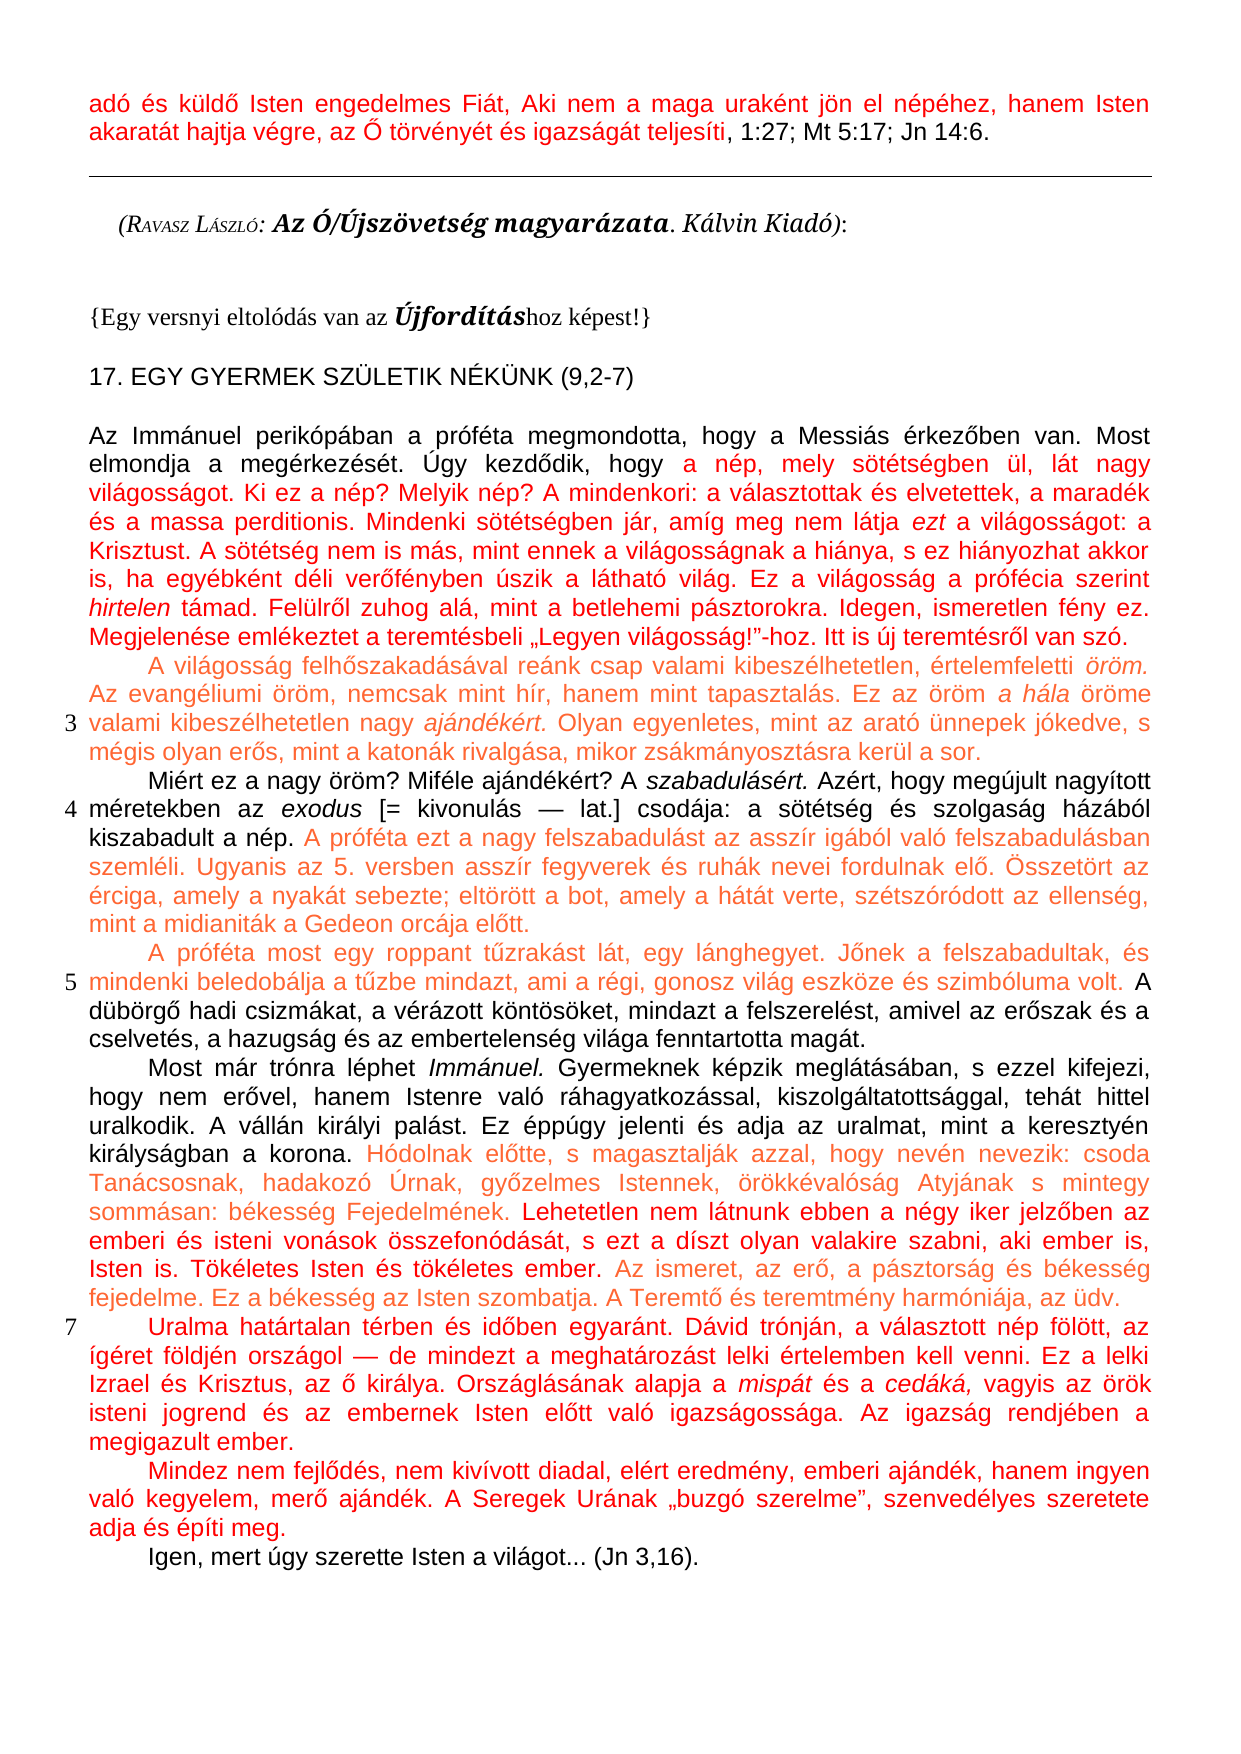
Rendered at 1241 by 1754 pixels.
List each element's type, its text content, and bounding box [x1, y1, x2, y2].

text (Ravasz László: Az Ó/Újszövetség magyarázata. Kálvin Kiadó): [88, 177, 1152, 269]
text 7 [32, 1312, 77, 1341]
text Miért ez a nagy öröm? Miféle ajándékért? A szabadulásért. Azért, hogy megújult nagyított méretekben az exodus [= kivonulás — lat.] csodája: a sötétség és szolgaság házából kiszabadult a nép. A próféta ezt a nagy felszabadulást az asszír igából való felszabadulásban szemléli. Ugyanis az 5. versben asszír fegyverek és ruhák nevei fordulnak elő. Összetört az érciga, amely a nyakát sebezte; eltörött a bot, amely a hátát verte, szétszóródott az ellenség, mint a midianiták a Gedeon orcája előtt. [88, 766, 1152, 938]
text Uralma határtalan térben és időben egyaránt. Dávid trónján, a választott nép fölött, az ígéret földjén országol — de mindezt a meghatározást lelki értelemben kell venni. Ez a lelki Izrael és Krisztus, az ő királya. Országlásának alapja a mispát és a cedáká, vagyis az örök isteni jogrend és az embernek Isten előtt való igazságossága. Az igazság rendjében a megigazult ember. [88, 1312, 1152, 1456]
text 5 [32, 967, 77, 996]
text Most már trónra léphet Immánuel. Gyermeknek képzik meglátásában, s ezzel kifejezi, hogy nem erővel, hanem Istenre való ráhagyatkozással, kiszolgáltatottsággal, tehát hittel uralkodik. A vállán királyi palást. Ez éppúgy jelenti és adja az uralmat, mint a keresztyén királyságban a korona. Hódolnak előtte, s magasztalják azzal, hogy nevén nevezik: csoda Tanácsosnak, hadakozó Úrnak, győzelmes Istennek, örökkévalóság Atyjának s mintegy sommásan: békesség Fejedelmének. Lehetetlen nem látnunk ebben a négy iker jelzőben az emberi és isteni vonások összefonódását, s ezt a díszt olyan valakire szabni, aki ember is, Isten is. Tökéletes Isten és tökéletes ember. Az ismeret, az erő, a pásztorság és békesség fejedelme. Ez a békesség az Isten szombatja. A Teremtő és teremtmény harmóniája, az üdv. [88, 1053, 1152, 1312]
text Mindez nem fejlődés, nem kivívott diadal, elért eredmény, emberi ajándék, hanem ingyen való kegyelem, merő ajándék. A Seregek Urának „buzgó szerelme”, szenvedélyes szeretete adja és építi meg. [88, 1456, 1152, 1542]
text 17. EGY GYERMEK SZÜLETIK NÉKÜNK (9,2-7) [88, 362, 1152, 391]
text 3 [32, 708, 77, 737]
text Igen, mert úgy szerette Isten a világot... (Jn 3,16). [88, 1542, 1152, 1571]
text adó és küldő Isten engedelmes Fiát, Aki nem a maga uraként jön el népéhez, hanem Isten akaratát hajtja végre, az Ő törvényét és igazságát teljesíti, 1:27; Mt 5:17; Jn 14:6. [88, 88, 1152, 146]
text {Egy versnyi eltolódás van az Újfordításhoz képest!} [88, 299, 1152, 333]
text Az Immánuel perikópában a próféta megmondotta, hogy a Messiás érkezőben van. Most elmondja a megérkezését. Úgy kezdődik, hogy a nép, mely sötétségben ül, lát nagy világosságot. Ki ez a nép? Melyik nép? A mindenkori: a választottak és elvetettek, a maradék és a massa perditionis. Mindenki sötétségben jár, amíg meg nem látja ezt a világosságot: a Krisztust. A sötétség nem is más, mint ennek a világosságnak a hiánya, s ez hiányozhat akkor is, ha egyébként déli verőfényben úszik a látható világ. Ez a világosság a prófécia szerint hirtelen támad. Felülről zuhog alá, mint a betlehemi pásztorokra. Idegen, ismeretlen fény ez. Megjelenése emlékeztet a teremtésbeli „Legyen világosság!”-hoz. Itt is új teremtésről van szó. [88, 421, 1152, 651]
text A próféta most egy roppant tűzrakást lát, egy lánghegyet. Jőnek a felszabadultak, és mindenki beledobálja a tűzbe mindazt, ami a régi, gonosz világ eszköze és szimbóluma volt. A dübörgő hadi csizmákat, a vérázott köntösöket, mindazt a felszerelést, amivel az erőszak és a cselvetés, a hazugság és az embertelenség világa fenntartotta magát. [88, 938, 1152, 1053]
text A világosság felhőszakadásával reánk csap valami kibeszélhetetlen, értelemfeletti öröm. Az evangéliumi öröm, nemcsak mint hír, hanem mint tapasztalás. Ez az öröm a hála öröme valami kibeszélhetetlen nagy ajándékért. Olyan egyenletes, mint az arató ünnepek jókedve, s mégis olyan erős, mint a katonák rivalgása, mikor zsákmányosztásra kerül a sor. [88, 651, 1152, 766]
text 4 [32, 794, 77, 823]
